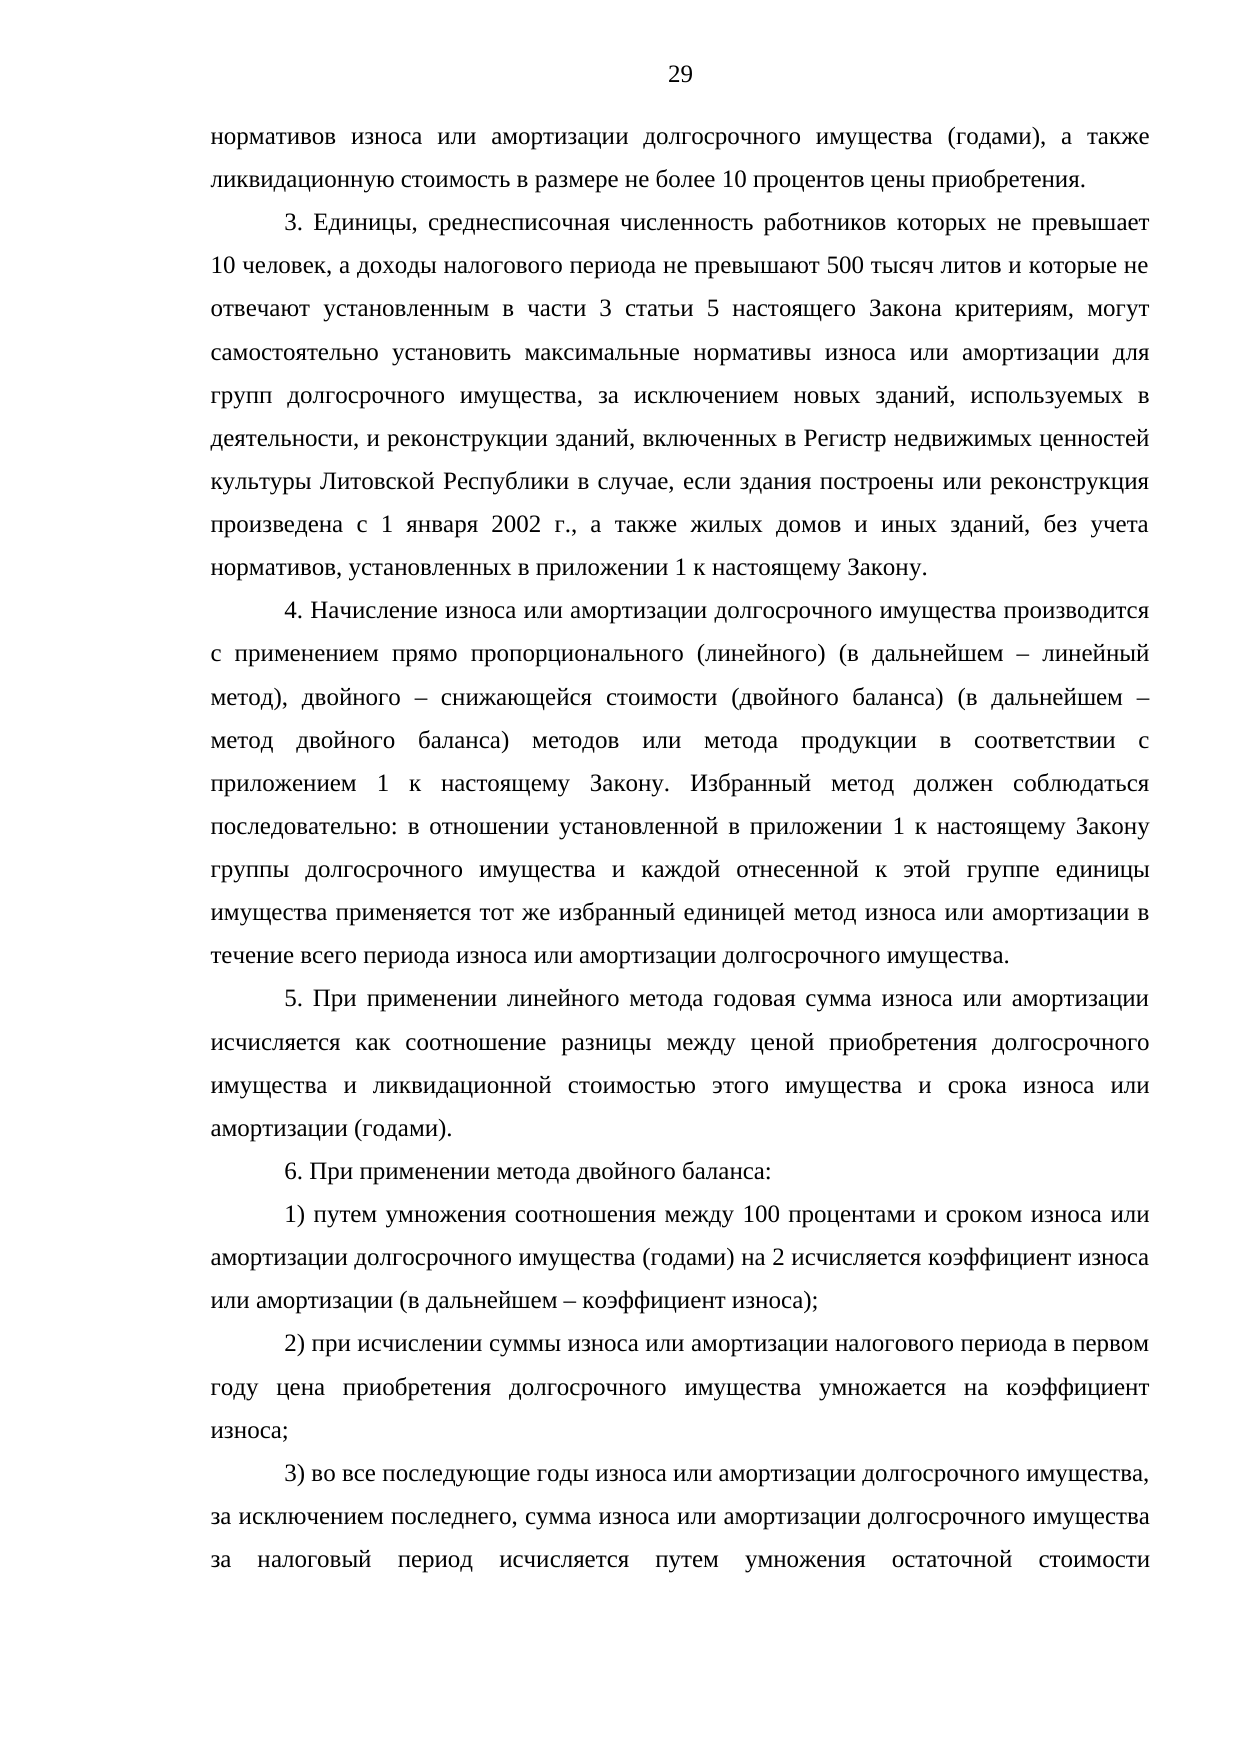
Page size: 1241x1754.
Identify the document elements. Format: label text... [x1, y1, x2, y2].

text 6. При применении метода двойного баланса: [210, 1156, 1150, 1185]
text 4. Начисление износа или амортизации долгосрочного имущества производится с применением прямо пропорционального (линейного) (в дальнейшем – линейный метод), двойного – снижающейся стоимости (двойного баланса) (в дальнейшем – метод двойного баланса) методов или метода продукции в соответствии с приложением 1 к настоящему Закону. Избранный метод должен соблюдаться последовательно: в отношении установленной в приложении 1 к настоящему Закону группы долгосрочного имущества и каждой отнесенной к этой группе единицы имущества применяется тот же избранный единицей метод износа или амортизации в течение всего периода износа или амортизации долгосрочного имущества. [210, 595, 1150, 969]
text 1) путем умножения соотношения между 100 процентами и сроком износа или амортизации долгосрочного имущества (годами) на 2 исчисляется коэффициент износа или амортизации (в дальнейшем – коэффициент износа); [210, 1199, 1150, 1314]
text 2) при исчислении суммы износа или амортизации налогового периода в первом году цена приобретения долгосрочного имущества умножается на коэффициент износа; [210, 1328, 1150, 1443]
text 3) во все последующие годы износа или амортизации долгосрочного имущества, за исключением последнего, сумма износа или амортизации долгосрочного имущества за налоговый период исчисляется путем умножения остаточной стоимости [210, 1458, 1150, 1573]
text нормативов износа или амортизации долгосрочного имущества (годами), а также ликвидационную стоимость в размере не более 10 процентов цены приобретения. [210, 121, 1150, 193]
text 5. При применении линейного метода годовая сумма износа или амортизации исчисляется как соотношение разницы между ценой приобретения долгосрочного имущества и ликвидационной стоимостью этого имущества и срока износа или амортизации (годами). [210, 983, 1150, 1142]
text 3. Единицы, среднесписочная численность работников которых не превышает 10 человек, а доходы налогового периода не превышают 500 тысяч литов и которые не отвечают установленным в части 3 статьи 5 настоящего Закона критериям, могут самостоятельно установить максимальные нормативы износа или амортизации для групп долгосрочного имущества, за исключением новых зданий, используемых в деятельности, и реконструкции зданий, включенных в Регистр недвижимых ценностей культуры Литовской Республики в случае, если здания построены или реконструкция произведена с 1 января 2002 г., а также жилых домов и иных зданий, без учета нормативов, установленных в приложении 1 к настоящему Закону. [210, 207, 1150, 581]
